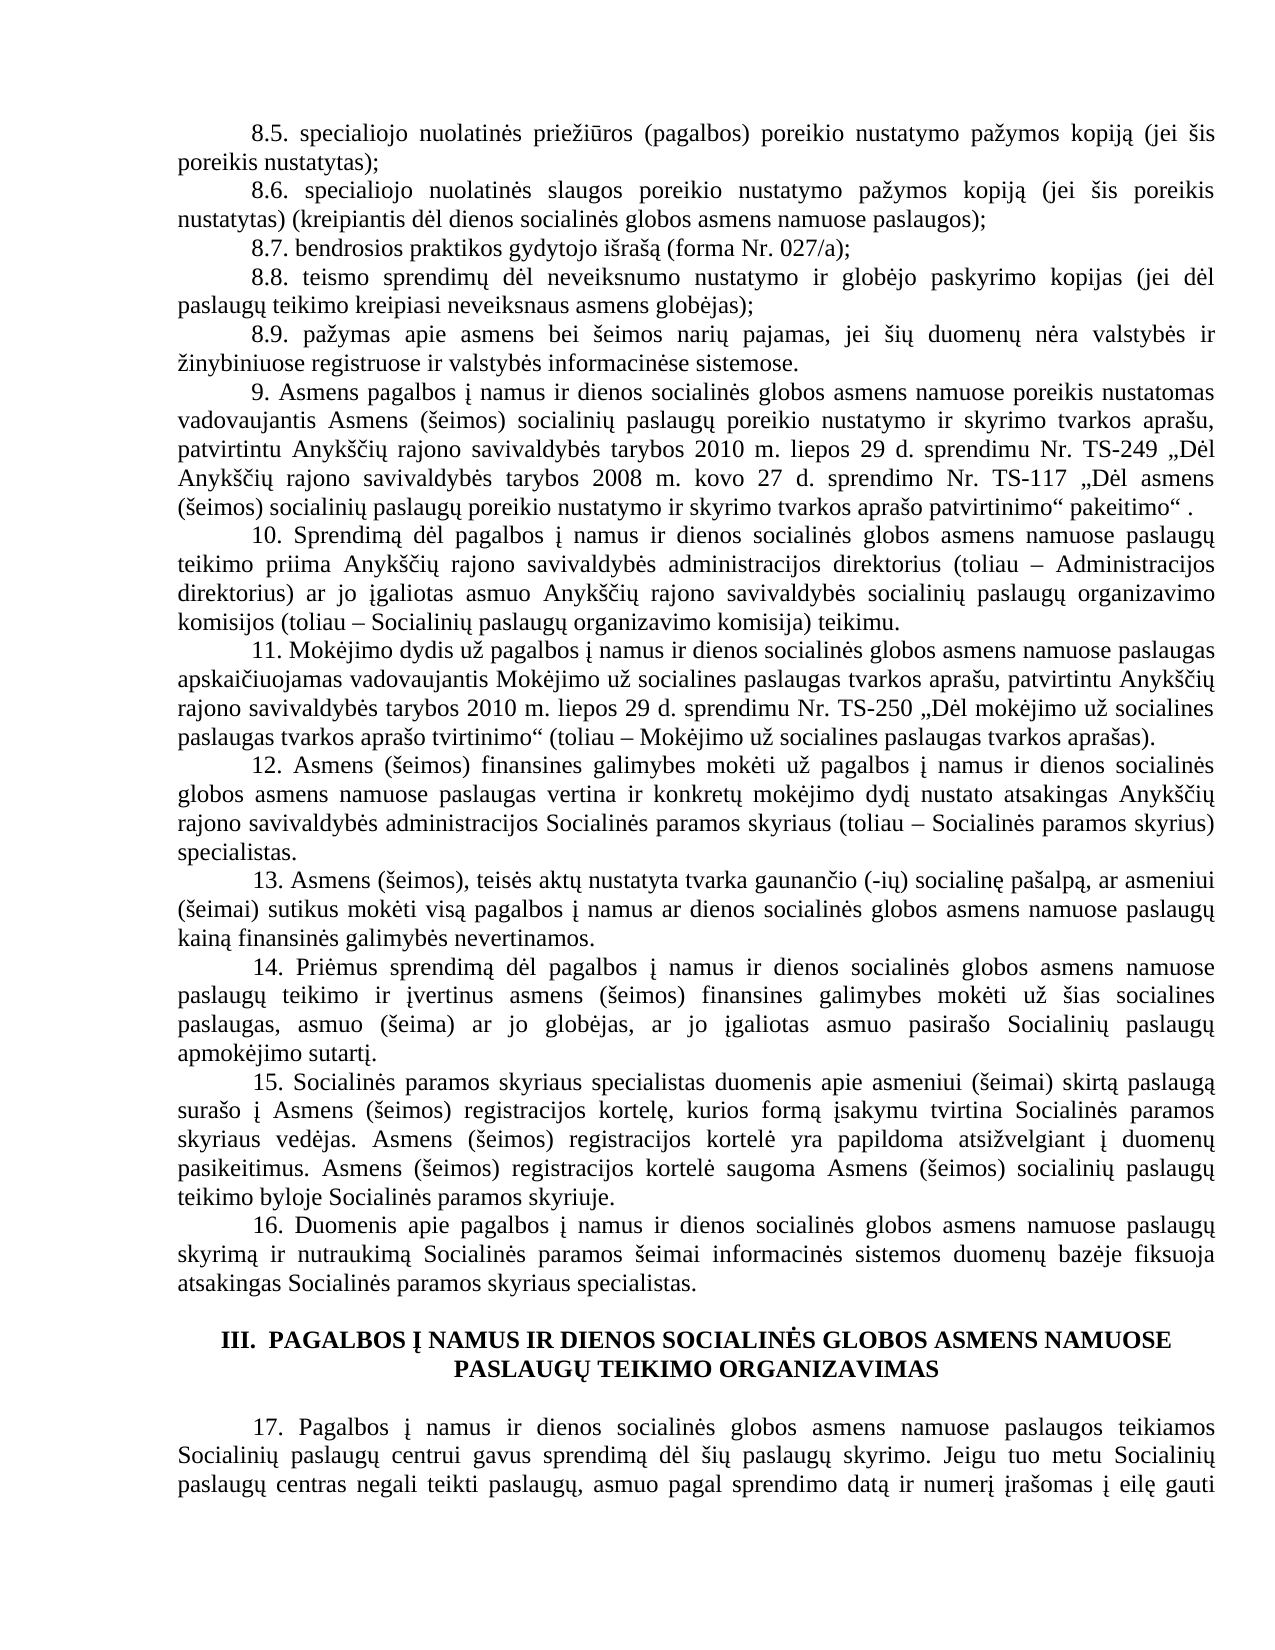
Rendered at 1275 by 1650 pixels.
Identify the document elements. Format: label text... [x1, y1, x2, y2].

text 8.6. specialiojo nuolatinės slaugos poreikio nustatymo pažymos kopiją (jei šis poreikis nustatytas) (kreipiantis dėl dienos socialinės globos asmens namuose paslaugos); [177, 176, 1216, 233]
text 8.8. teismo sprendimų dėl neveiksnumo nustatymo ir globėjo paskyrimo kopijas (jei dėl paslaugų teikimo kreipiasi neveiksnaus asmens globėjas); [177, 262, 1216, 319]
text 13. Asmens (šeimos), teisės aktų nustatyta tvarka gaunančio (-ių) socialinę pašalpą, ar asmeniui (šeimai) sutikus mokėti visą pagalbos į namus ar dienos socialinės globos asmens namuose paslaugų kainą finansinės galimybės nevertinamos. [177, 866, 1216, 952]
text 14. Priėmus sprendimą dėl pagalbos į namus ir dienos socialinės globos asmens namuose paslaugų teikimo ir įvertinus asmens (šeimos) finansines galimybes mokėti už šias socialines paslaugas, asmuo (šeima) ar jo globėjas, ar jo įgaliotas asmuo pasirašo Socialinių paslaugų apmokėjimo sutartį. [177, 952, 1216, 1067]
text 16. Duomenis apie pagalbos į namus ir dienos socialinės globos asmens namuose paslaugų skyrimą ir nutraukimą Socialinės paramos šeimai informacinės sistemos duomenų bazėje fiksuoja atsakingas Socialinės paramos skyriaus specialistas. [177, 1211, 1216, 1297]
text 17. Pagalbos į namus ir dienos socialinės globos asmens namuose paslaugos teikiamos Socialinių paslaugų centrui gavus sprendimą dėl šių paslaugų skyrimo. Jeigu tuo metu Socialinių paslaugų centras negali teikti paslaugų, asmuo pagal sprendimo datą ir numerį įrašomas į eilę gauti [177, 1412, 1216, 1498]
text 11. Mokėjimo dydis už pagalbos į namus ir dienos socialinės globos asmens namuose paslaugas apskaičiuojamas vadovaujantis Mokėjimo už socialines paslaugas tvarkos aprašu, patvirtintu Anykščių rajono savivaldybės tarybos 2010 m. liepos 29 d. sprendimu Nr. TS-250 „Dėl mokėjimo už socialines paslaugas tvarkos aprašo tvirtinimo“ (toliau – Mokėjimo už socialines paslaugas tvarkos aprašas). [177, 636, 1216, 751]
text 8.5. specialiojo nuolatinės priežiūros (pagalbos) poreikio nustatymo pažymos kopiją (jei šis poreikis nustatytas); [177, 118, 1216, 176]
text 8.9. pažymas apie asmens bei šeimos narių pajamas, jei šių duomenų nėra valstybės ir žinybiniuose registruose ir valstybės informacinėse sistemose. [177, 319, 1216, 377]
text 12. Asmens (šeimos) finansines galimybes mokėti už pagalbos į namus ir dienos socialinės globos asmens namuose paslaugas vertina ir konkretų mokėjimo dydį nustato atsakingas Anykščių rajono savivaldybės administracijos Socialinės paramos skyriaus (toliau – Socialinės paramos skyrius) specialistas. [177, 751, 1216, 866]
text 8.7. bendrosios praktikos gydytojo išrašą (forma Nr. 027/a); [177, 233, 1216, 262]
text III. PAGALBOS Į NAMUS IR DIENOS SOCIALINĖS GLOBOS ASMENS NAMUOSE PASLAUGŲ TEIKIMO ORGANIZAVIMAS [177, 1326, 1216, 1383]
text 15. Socialinės paramos skyriaus specialistas duomenis apie asmeniui (šeimai) skirtą paslaugą surašo į Asmens (šeimos) registracijos kortelę, kurios formą įsakymu tvirtina Socialinės paramos skyriaus vedėjas. Asmens (šeimos) registracijos kortelė yra papildoma atsižvelgiant į duomenų pasikeitimus. Asmens (šeimos) registracijos kortelė saugoma Asmens (šeimos) socialinių paslaugų teikimo byloje Socialinės paramos skyriuje. [177, 1067, 1216, 1211]
text 10. Sprendimą dėl pagalbos į namus ir dienos socialinės globos asmens namuose paslaugų teikimo priima Anykščių rajono savivaldybės administracijos direktorius (toliau – Administracijos direktorius) ar jo įgaliotas asmuo Anykščių rajono savivaldybės socialinių paslaugų organizavimo komisijos (toliau – Socialinių paslaugų organizavimo komisija) teikimu. [177, 521, 1216, 636]
text 9. Asmens pagalbos į namus ir dienos socialinės globos asmens namuose poreikis nustatomas vadovaujantis Asmens (šeimos) socialinių paslaugų poreikio nustatymo ir skyrimo tvarkos aprašu, patvirtintu Anykščių rajono savivaldybės tarybos 2010 m. liepos 29 d. sprendimu Nr. TS-249 „Dėl Anykščių rajono savivaldybės tarybos 2008 m. kovo 27 d. sprendimo Nr. TS-117 „Dėl asmens (šeimos) socialinių paslaugų poreikio nustatymo ir skyrimo tvarkos aprašo patvirtinimo“ pakeitimo“ . [177, 377, 1216, 521]
